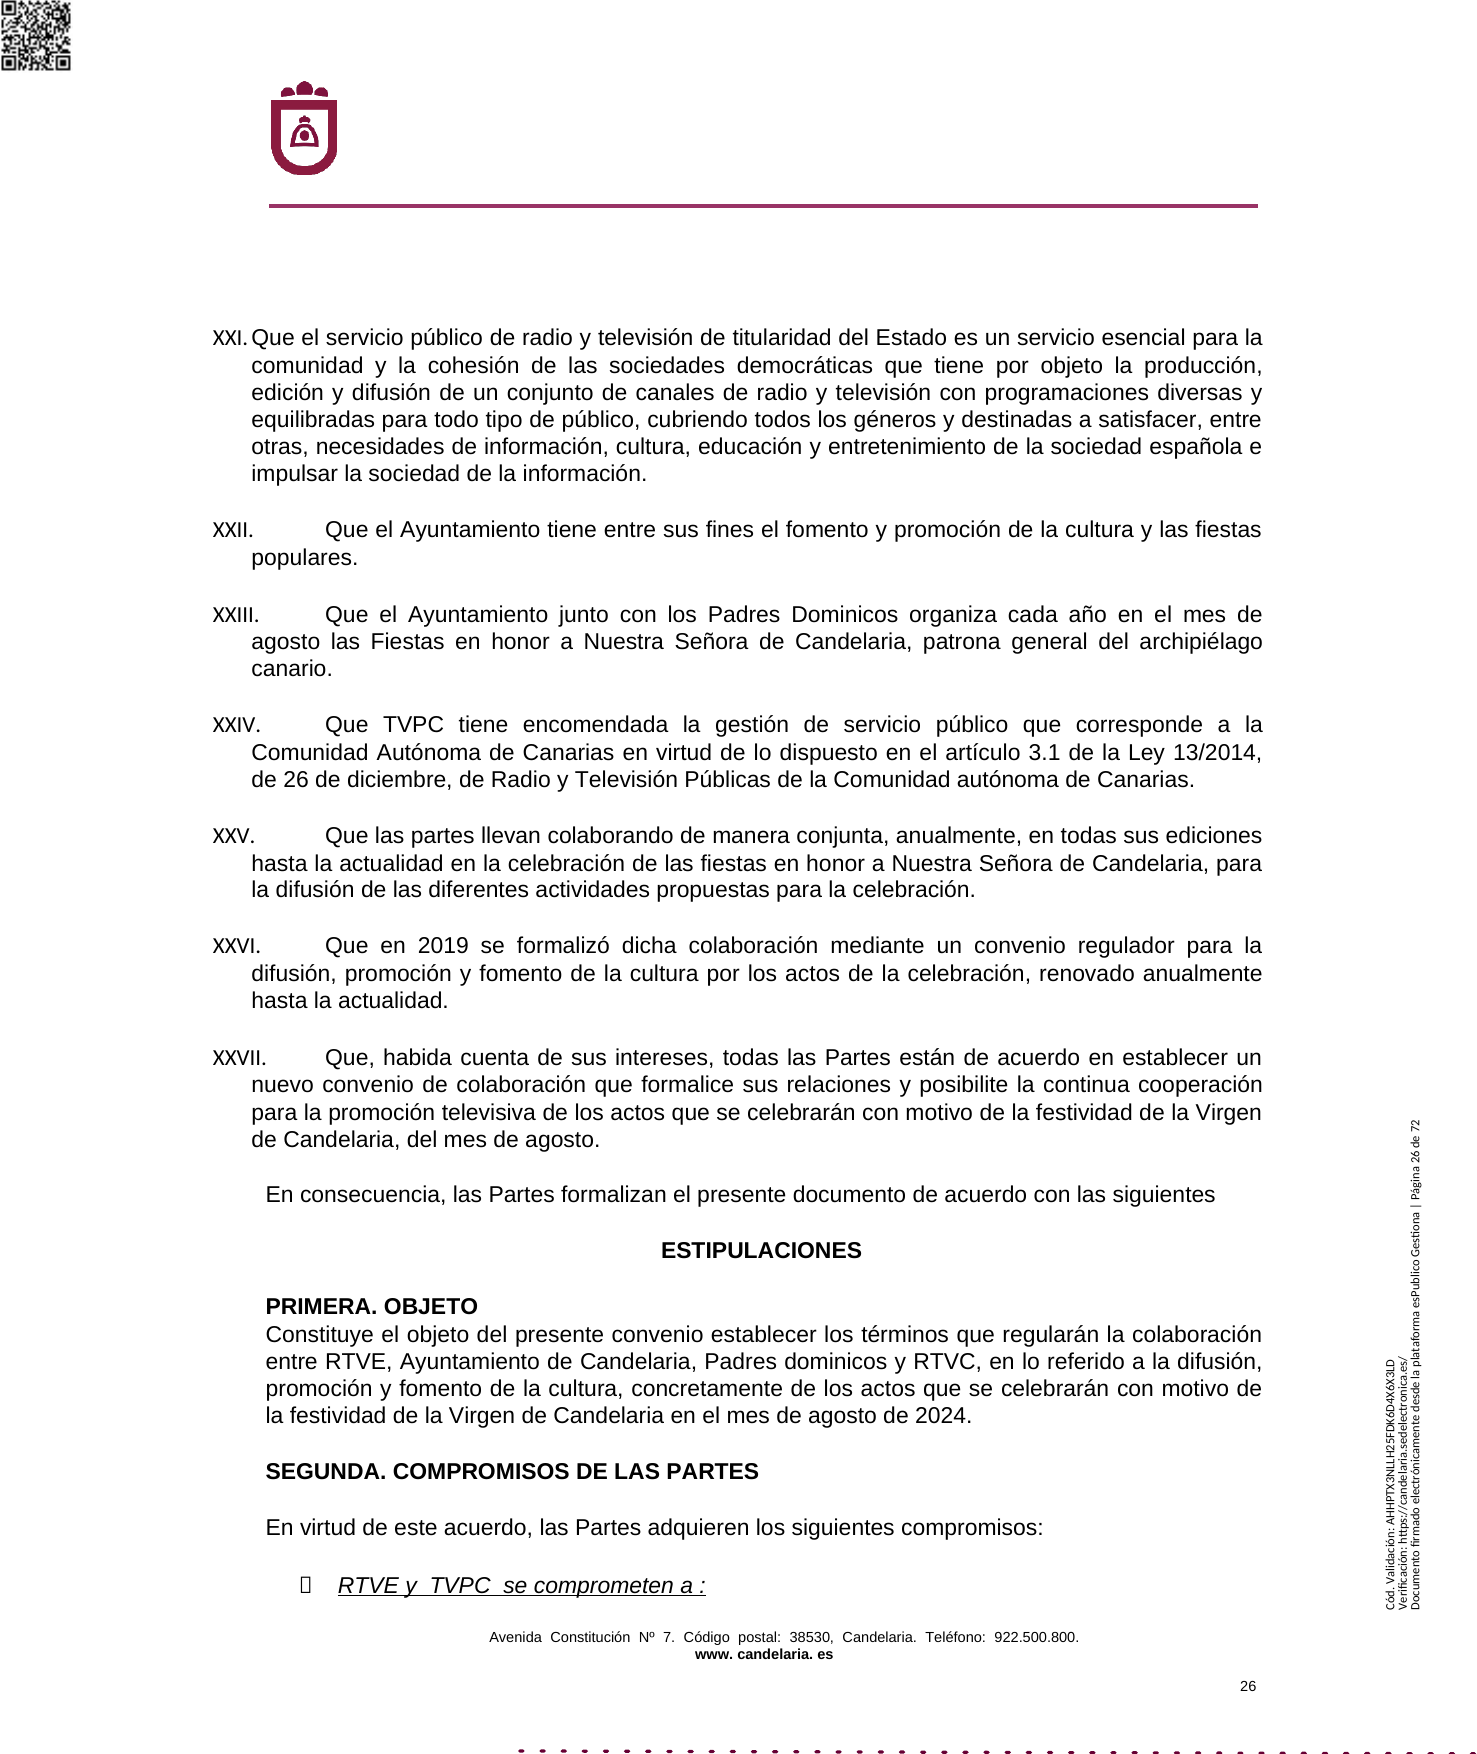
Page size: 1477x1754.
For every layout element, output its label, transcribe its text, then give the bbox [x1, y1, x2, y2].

subtitle SEGUNDA. COMPROMISOS DE LAS PARTES [265, 1458, 1264, 1484]
text ESTIPULACIONES [259, 1237, 1269, 1263]
text En consecuencia, las Partes formalizan el presente documento de acuerdo con las siguientes [265, 1181, 1263, 1208]
list Que el Ayuntamiento tiene entre sus fines el fomento y promoción de la cultura y las fiestas populares. [213, 516, 1263, 571]
text En virtud de este acuerdo, las Partes adquieren los siguientes compromisos: [265, 1513, 1263, 1540]
text  RTVE y TVPC se comprometen a : [251, 1569, 1270, 1601]
list Que el servicio público de radio y televisión de titularidad del Estado es un servicio esencial para la comunidad y la cohesión de las sociedades democráticas que tiene por objeto la producción, edición y difusión de un conjunto de canales de radio y televisión con programaciones diversas y equilibradas para todo tipo de público, cubriendo todos los géneros y destinadas a satisfacer, entre otras, necesidades de información, cultura, educación y entretenimiento de la sociedad española e impulsar la sociedad de la información. [213, 323, 1263, 486]
list Que TVPC tiene encomendada la gestión de servicio público que corresponde a la Comunidad Autónoma de Canarias en virtud de lo dispuesto en el artículo 3.1 de la Ley 13/2014, de 26 de diciembre, de Radio y Televisión Públicas de la Comunidad autónoma de Canarias. [213, 710, 1263, 792]
list Que el Ayuntamiento junto con los Padres Dominicos organiza cada año en el mes de agosto las Fiestas en honor a Nuestra Señora de Candelaria, patrona general del archipiélago canario. [213, 600, 1263, 681]
list Que las partes llevan colaborando de manera conjunta, anualmente, en todas sus ediciones hasta la actualidad en la celebración de las fiestas en honor a Nuestra Señora de Candelaria, para la difusión de las diferentes actividades propuestas para la celebración. [213, 821, 1263, 902]
subtitle PRIMERA. OBJETO [265, 1293, 1264, 1319]
list Que en 2019 se formalizó dicha colaboración mediante un convenio regulador para la difusión, promoción y fomento de la cultura por los actos de la celebración, renovado anualmente hasta la actualidad. [213, 931, 1263, 1013]
list Que, habida cuenta de sus intereses, todas las Partes están de acuerdo en establecer un nuevo convenio de colaboración que formalice sus relaciones y posibilite la continua cooperación para la promoción televisiva de los actos que se celebrarán con motivo de la festividad de la Virgen de Candelaria, del mes de agosto. [213, 1043, 1263, 1152]
text Constituye el objeto del presente convenio establecer los términos que regularán la colaboración entre RTVE, Ayuntamiento de Candelaria, Padres dominicos y RTVC, en lo referido a la difusión, promoción y fomento de la cultura, concretamente de los actos que se celebrarán con motivo de la festividad de la Virgen de Candelaria en el mes de agosto de 2024. [265, 1321, 1263, 1428]
